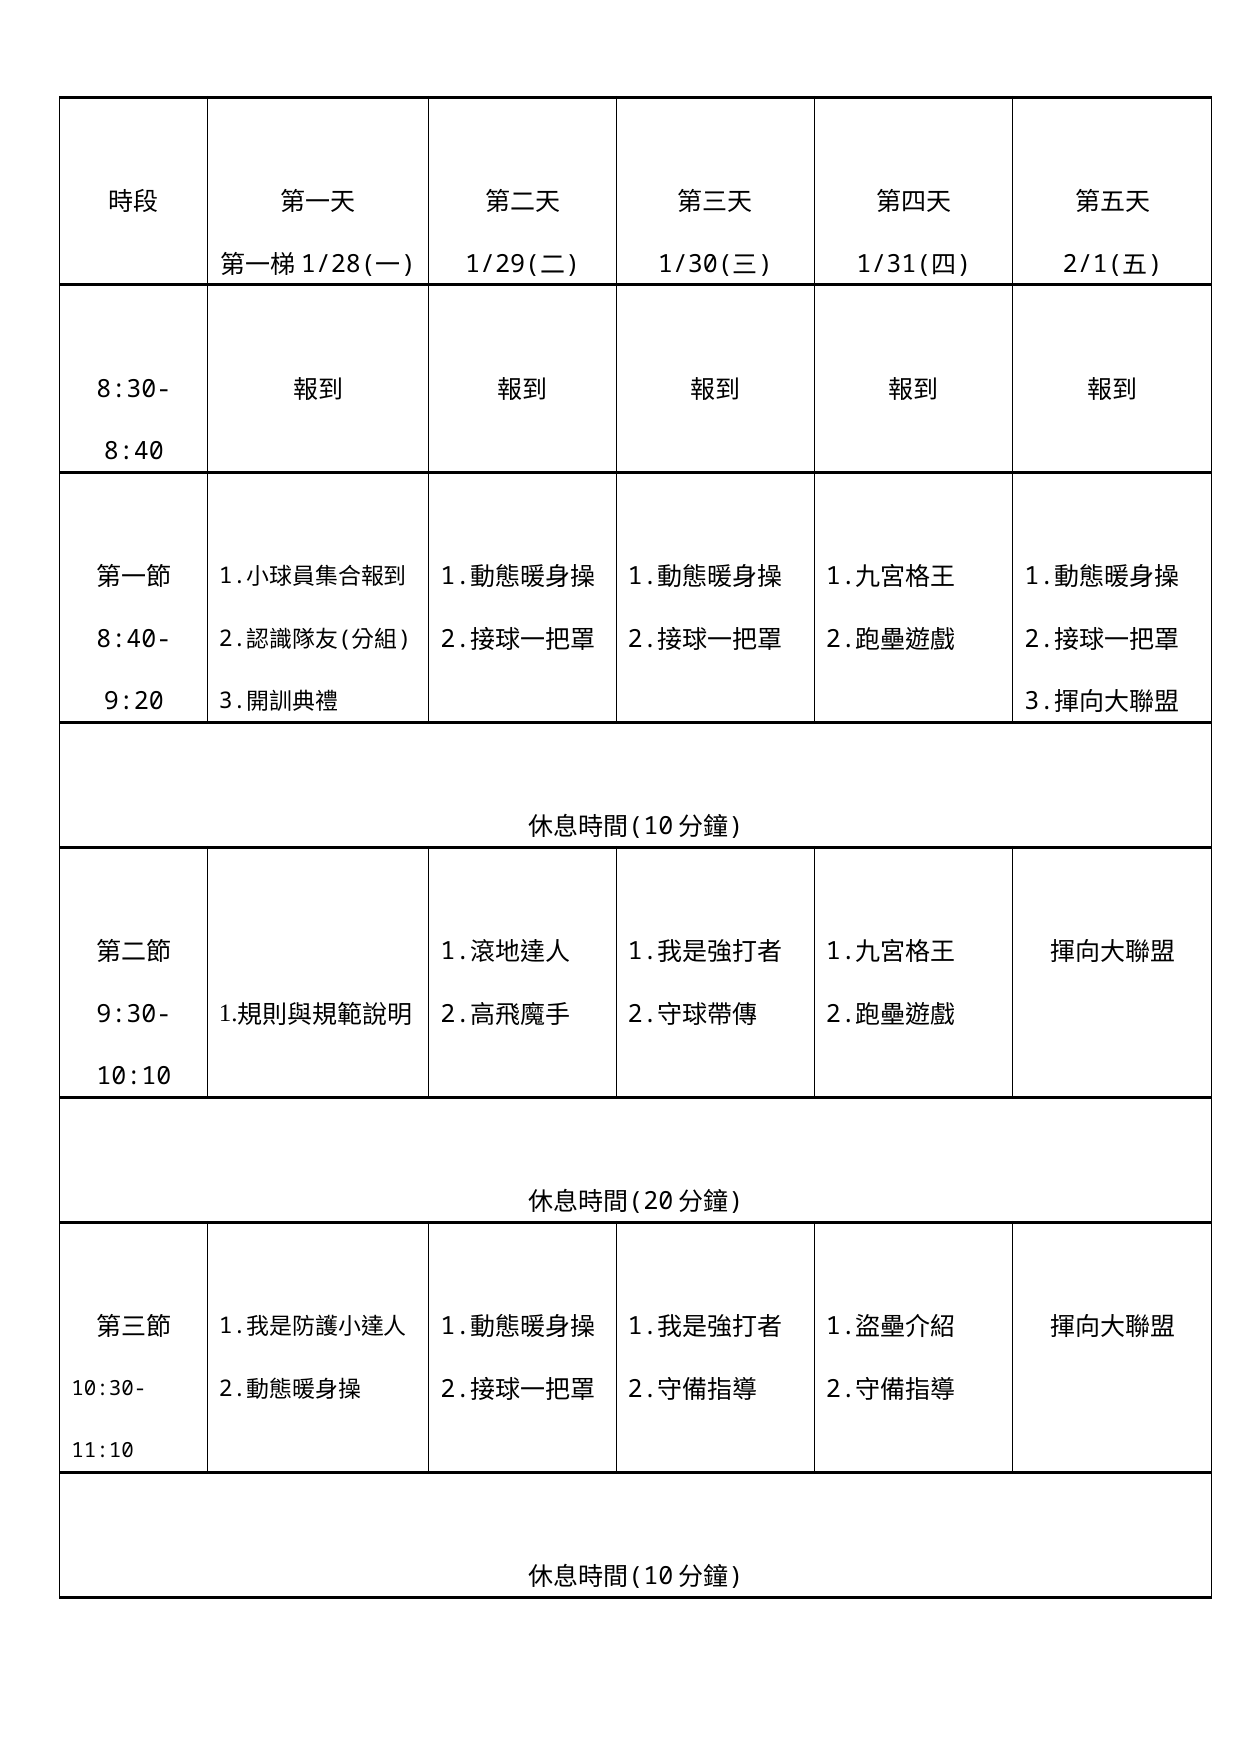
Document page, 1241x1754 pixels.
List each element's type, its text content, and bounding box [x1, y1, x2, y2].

table_header 第五天 2/1(五) [1013, 99, 1211, 283]
table_cell 1.我是防護小達人2.動態暖身操 [208, 1224, 428, 1471]
table_cell 第三節 10:30-11:10 [60, 1224, 207, 1471]
table_cell 休息時間(10分鐘) [60, 724, 1211, 846]
table_cell 報到 [617, 286, 814, 471]
table_cell 1.動態暖身操 2.接球一把罩 [429, 1224, 616, 1471]
table_cell 1.動態暖身操 2.接球一把罩 [617, 474, 814, 721]
table_header 第一天 第一梯1/28(一) [208, 99, 428, 283]
table_cell 報到 [208, 286, 428, 471]
table_cell 第一節 8:40-9:20 [60, 474, 207, 721]
table_cell 第二節 9:30-10:10 [60, 849, 207, 1096]
table_cell 報到 [1013, 286, 1211, 471]
table_cell 揮向大聯盟 [1013, 1224, 1211, 1471]
table_cell 1.動態暖身操 2.接球一把罩 [429, 474, 616, 721]
table_header 第四天1/31(四) [815, 99, 1012, 283]
table_cell 1.盜壘介紹 2.守備指導 [815, 1224, 1012, 1471]
table_cell 1.動態暖身操 2.接球一把罩 3.揮向大聯盟 [1013, 474, 1211, 721]
table_cell 報到 [429, 286, 616, 471]
table_cell 休息時間(10分鐘) [60, 1474, 1211, 1596]
table_cell 1.我是強打者 2.守備指導 [617, 1224, 814, 1471]
table_header 第三天1/30(三) [617, 99, 814, 283]
table_cell 報到 [815, 286, 1012, 471]
table_cell 1.規則與規範說明 [208, 849, 428, 1096]
table_cell 1.九宮格王 2.跑壘遊戲 [815, 849, 1012, 1096]
table_cell 8:30-8:40 [60, 286, 207, 471]
table_header 時段 [60, 99, 207, 283]
table_cell 1.九宮格王 2.跑壘遊戲 [815, 474, 1012, 721]
table_header 第二天1/29(二) [429, 99, 616, 283]
table_cell 揮向大聯盟 [1013, 849, 1211, 1096]
table_cell 1.小球員集合報到 2.認識隊友(分組) 3.開訓典禮 [208, 474, 428, 721]
table_cell 休息時間(20分鐘) [60, 1099, 1211, 1221]
table_cell 1.滾地達人 2.高飛魔手 [429, 849, 616, 1096]
table_cell 1.我是強打者 2.守球帶傳 [617, 849, 814, 1096]
